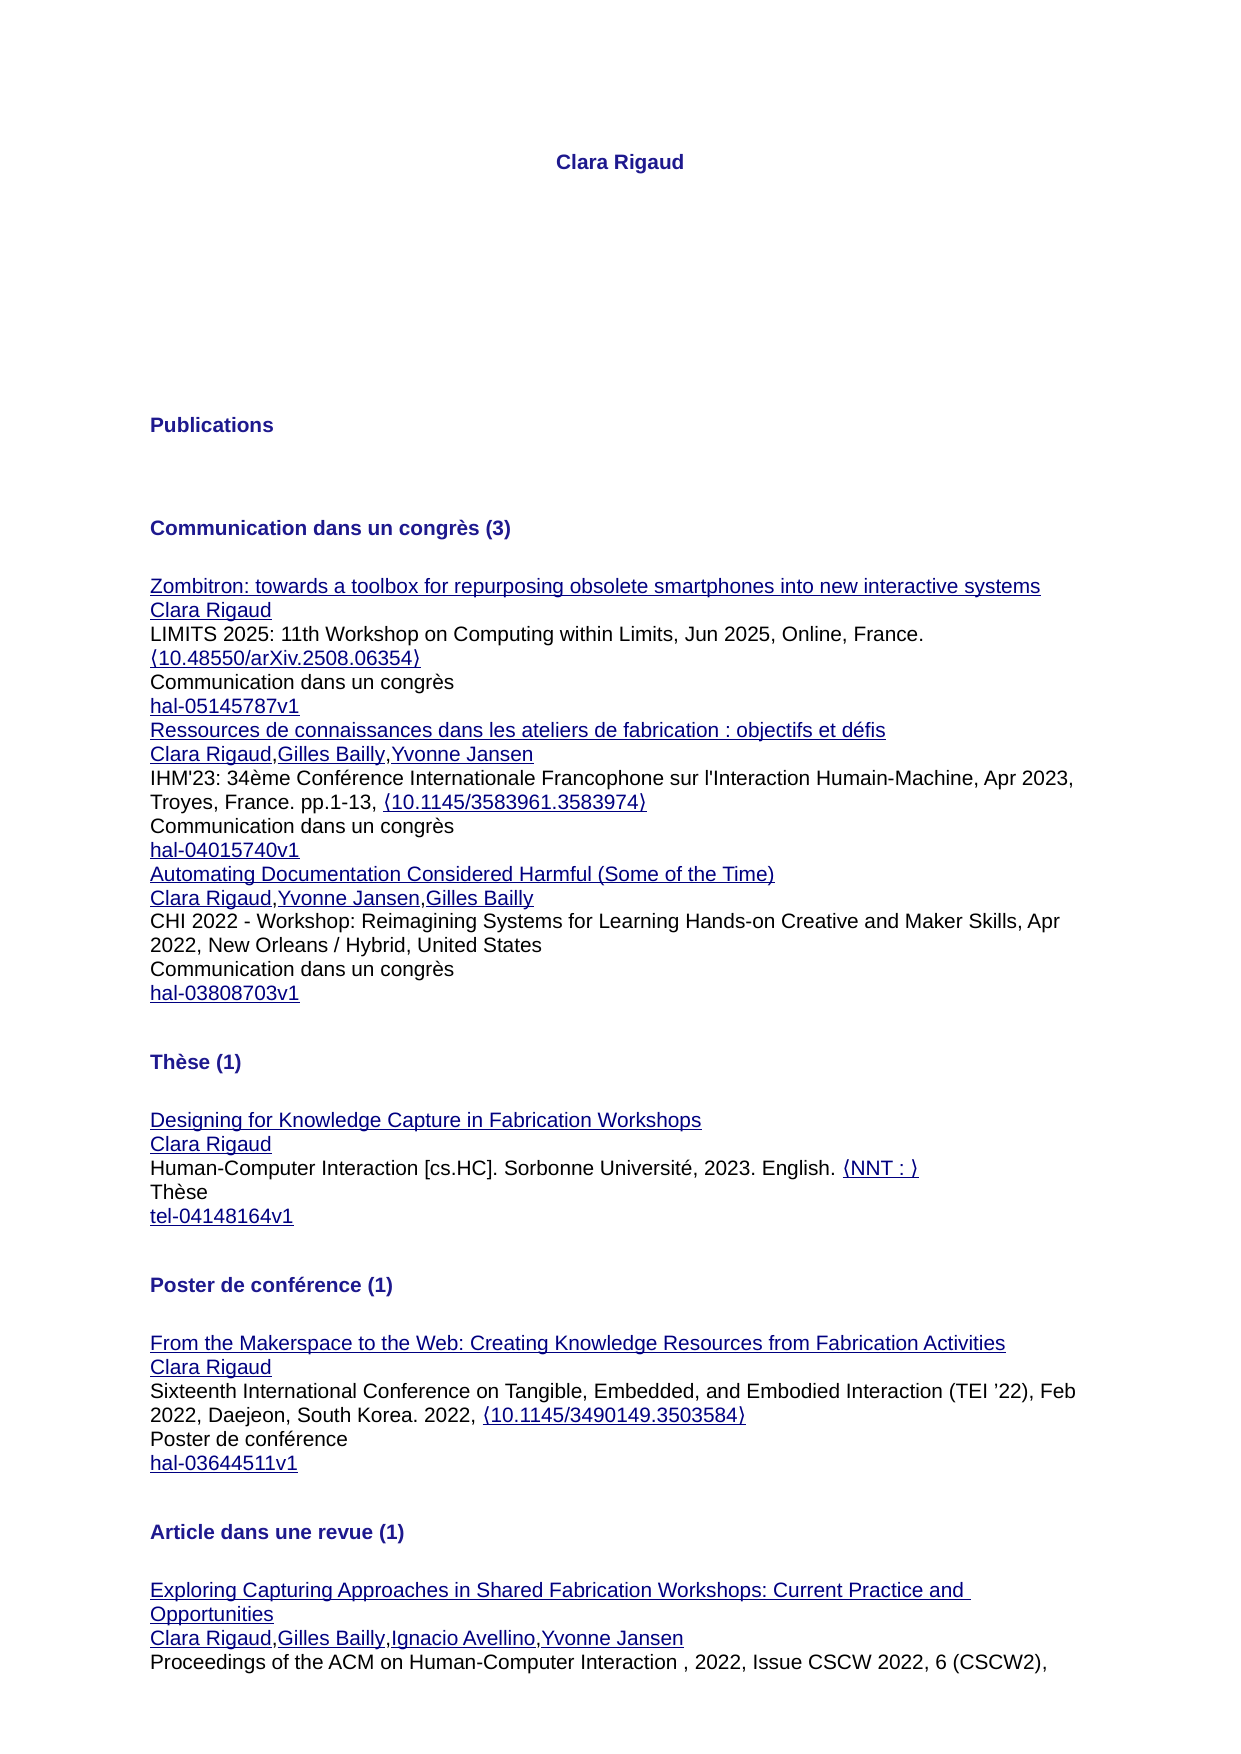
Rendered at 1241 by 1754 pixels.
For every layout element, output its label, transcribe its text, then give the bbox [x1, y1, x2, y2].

table_cell Automating Documentation Considered Harmful (Some of the Time) Clara Rigaud,Yvonne Jansen,Gilles Bailly CHI 2022 - Workshop: Reimagining Systems for Learning Hands-on Creative and Maker Skills, Apr 2022, New Orleans / Hybrid, United States Communication dans un congrès hal-03808703v1 [150, 861, 1090, 1005]
table_header Exploring Capturing Approaches in Shared Fabrication Workshops: Current Practice and Opportunities Clara Rigaud,Gilles Bailly,Ignacio Avellino,Yvonne Jansen Proceedings of the ACM on Human-Computer Interaction , 2022, Issue CSCW 2022, 6 (CSCW2), [150, 1578, 1090, 1674]
table_cell Ressources de connaissances dans les ateliers de fabrication : objectifs et défis Clara Rigaud,Gilles Bailly,Yvonne Jansen IHM'23: 34ème Conférence Internationale Francophone sur l'Interaction Humain-Machine, Apr 2023, Troyes, France. pp.1-13, ⟨10.1145/3583961.3583974⟩ Communication dans un congrès hal-04015740v1 [150, 718, 1090, 861]
subtitle Article dans une revue (1) [150, 1520, 1090, 1544]
subtitle Clara Rigaud [150, 150, 1090, 174]
table_header From the Makerspace to the Web: Creating Knowledge Resources from Fabrication Activities Clara Rigaud Sixteenth International Conference on Tangible, Embedded, and Embodied Interaction (TEI ’22), Feb 2022, Daejeon, South Korea. 2022, ⟨10.1145/3490149.3503584⟩ Poster de conférence hal-03644511v1 [150, 1331, 1090, 1475]
subtitle Poster de conférence (1) [150, 1273, 1090, 1297]
subtitle Thèse (1) [150, 1050, 1090, 1074]
subtitle Communication dans un congrès (3) [150, 516, 1090, 539]
table_header Zombitron: towards a toolbox for repurposing obsolete smartphones into new interactive systems Clara Rigaud LIMITS 2025: 11th Workshop on Computing within Limits, Jun 2025, Online, France. ⟨10.48550/arXiv.2508.06354⟩ Communication dans un congrès hal-05145787v1 [150, 574, 1090, 718]
table_header Designing for Knowledge Capture in Fabrication Workshops Clara Rigaud Human-Computer Interaction [cs.HC]. Sorbonne Université, 2023. English. ⟨NNT : ⟩ Thèse tel-04148164v1 [150, 1108, 1090, 1228]
subtitle Publications [150, 412, 1090, 436]
